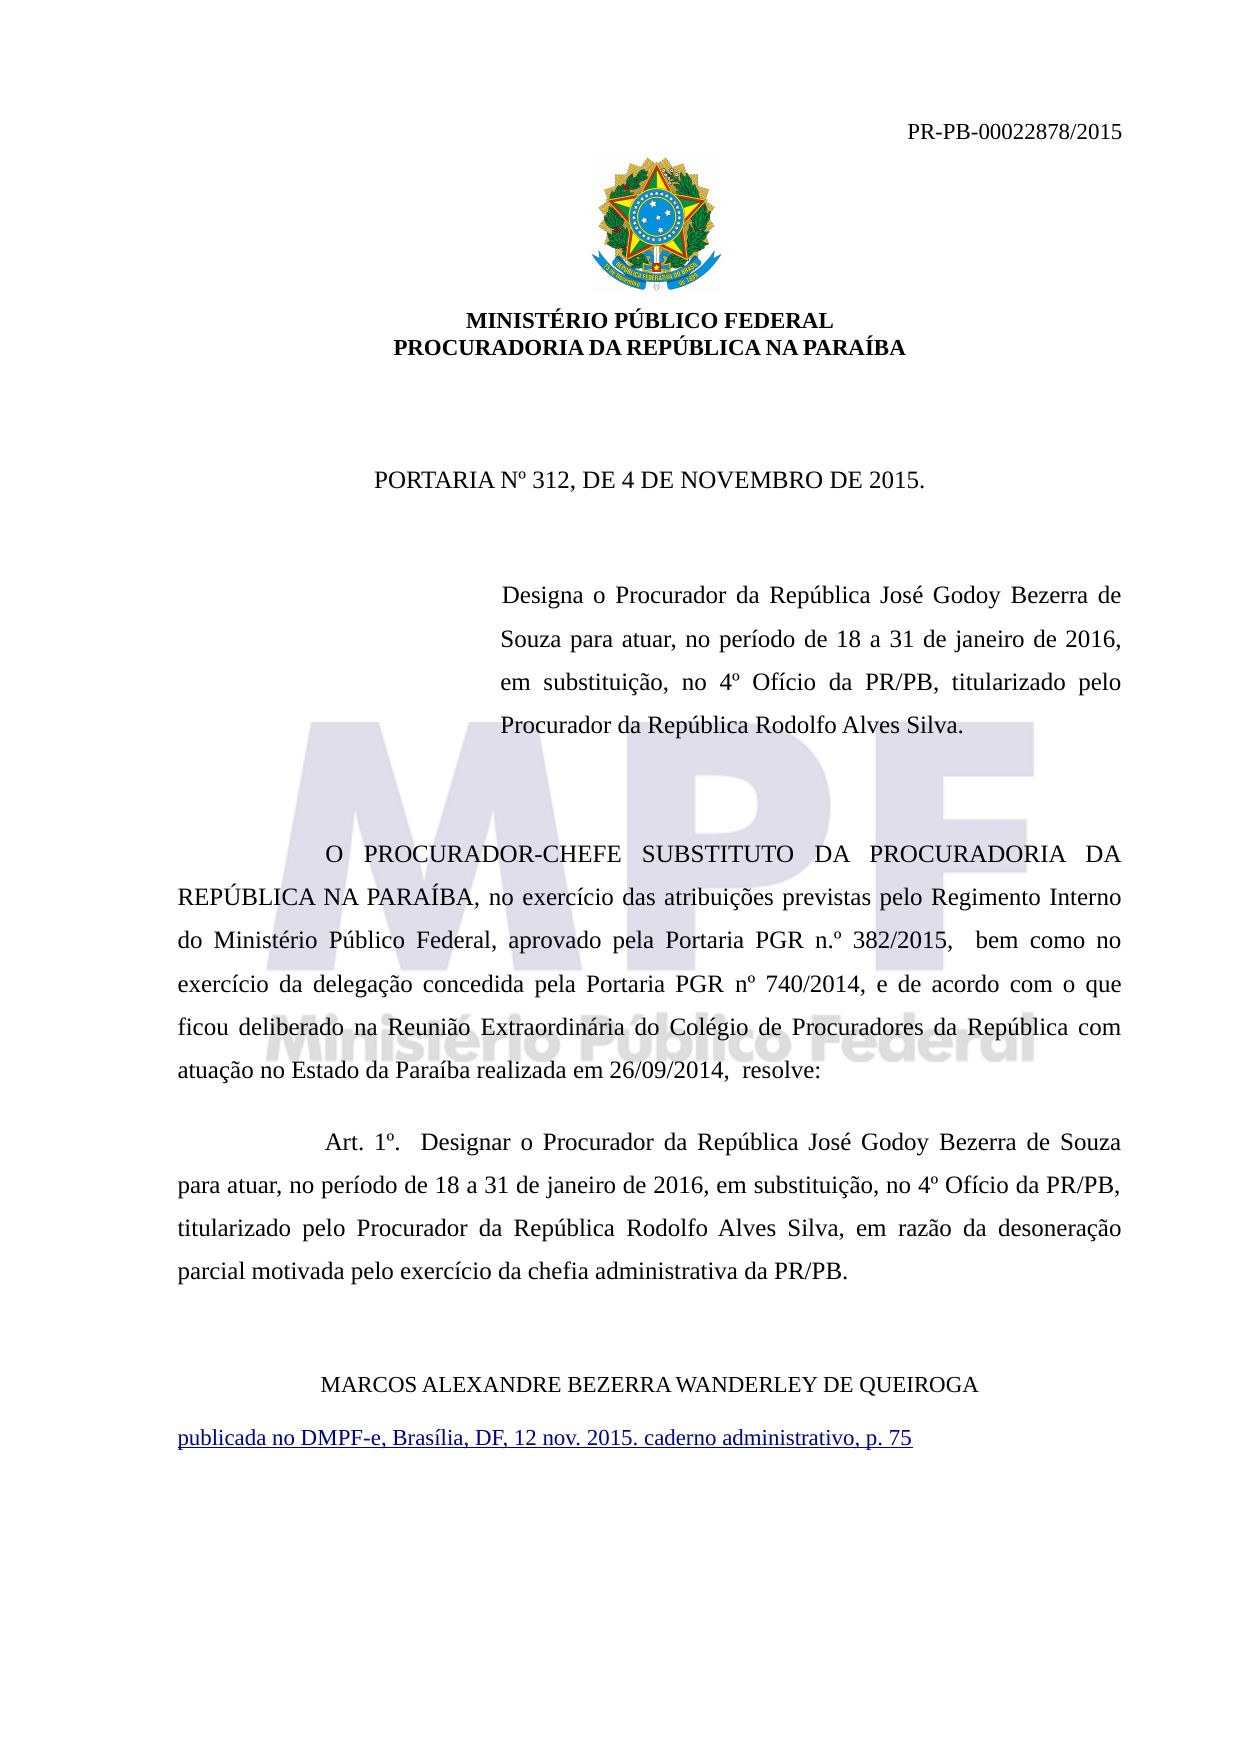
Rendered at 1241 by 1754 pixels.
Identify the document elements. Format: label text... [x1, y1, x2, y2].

picture [587, 155, 726, 294]
text publicada no DMPF-e, Brasília, DF, 12 nov. 2015. caderno administrativo, p. 75 [177, 1424, 1122, 1450]
picture [266, 722, 1034, 839]
text O PROCURADOR-CHEFE SUBSTITUTO DA PROCURADORIA DA REPÚBLICA NA PARAÍBA, no exercício das atribuições previstas pelo Regimento Interno do Ministério Público Federal, aprovado pela Portaria PGR n.º 382/2015, bem como no exercício da delegação concedida pela Portaria PGR nº 740/2014, e de acordo com o que ficou deliberado na Reunião Extraordinária do Colégio de Procuradores da República com atuação no Estado da Paraíba realizada em 26/09/2014, resolve: [177, 839, 1122, 1084]
text Art. 1º. Designar o Procurador da República José Godoy Bezerra de Souza para atuar, no período de 18 a 31 de janeiro de 2016, em substituição, no 4º Ofício da PR/PB, titularizado pelo Procurador da República Rodolfo Alves Silva, em razão da desoneração parcial motivada pelo exercício da chefia administrativa da PR/PB. [177, 1127, 1122, 1285]
text MINISTÉRIO PÚBLICO FEDERAL [177, 307, 1122, 334]
text PR-PB-00022878/2015 [177, 118, 1122, 144]
text PROCURADORIA DA REPÚBLICA NA PARAÍBA [177, 334, 1122, 360]
text PORTARIA Nº 312, DE 4 DE NOVEMBRO DE 2015. [177, 466, 1122, 494]
text Designa o Procurador da República José Godoy Bezerra de Souza para atuar, no período de 18 a 31 de janeiro de 2016, em substituição, no 4º Ofício da PR/PB, titularizado pelo Procurador da República Rodolfo Alves Silva. [500, 581, 1122, 739]
text MARCOS ALEXANDRE BEZERRA WANDERLEY DE QUEIROGA [177, 1371, 1122, 1397]
